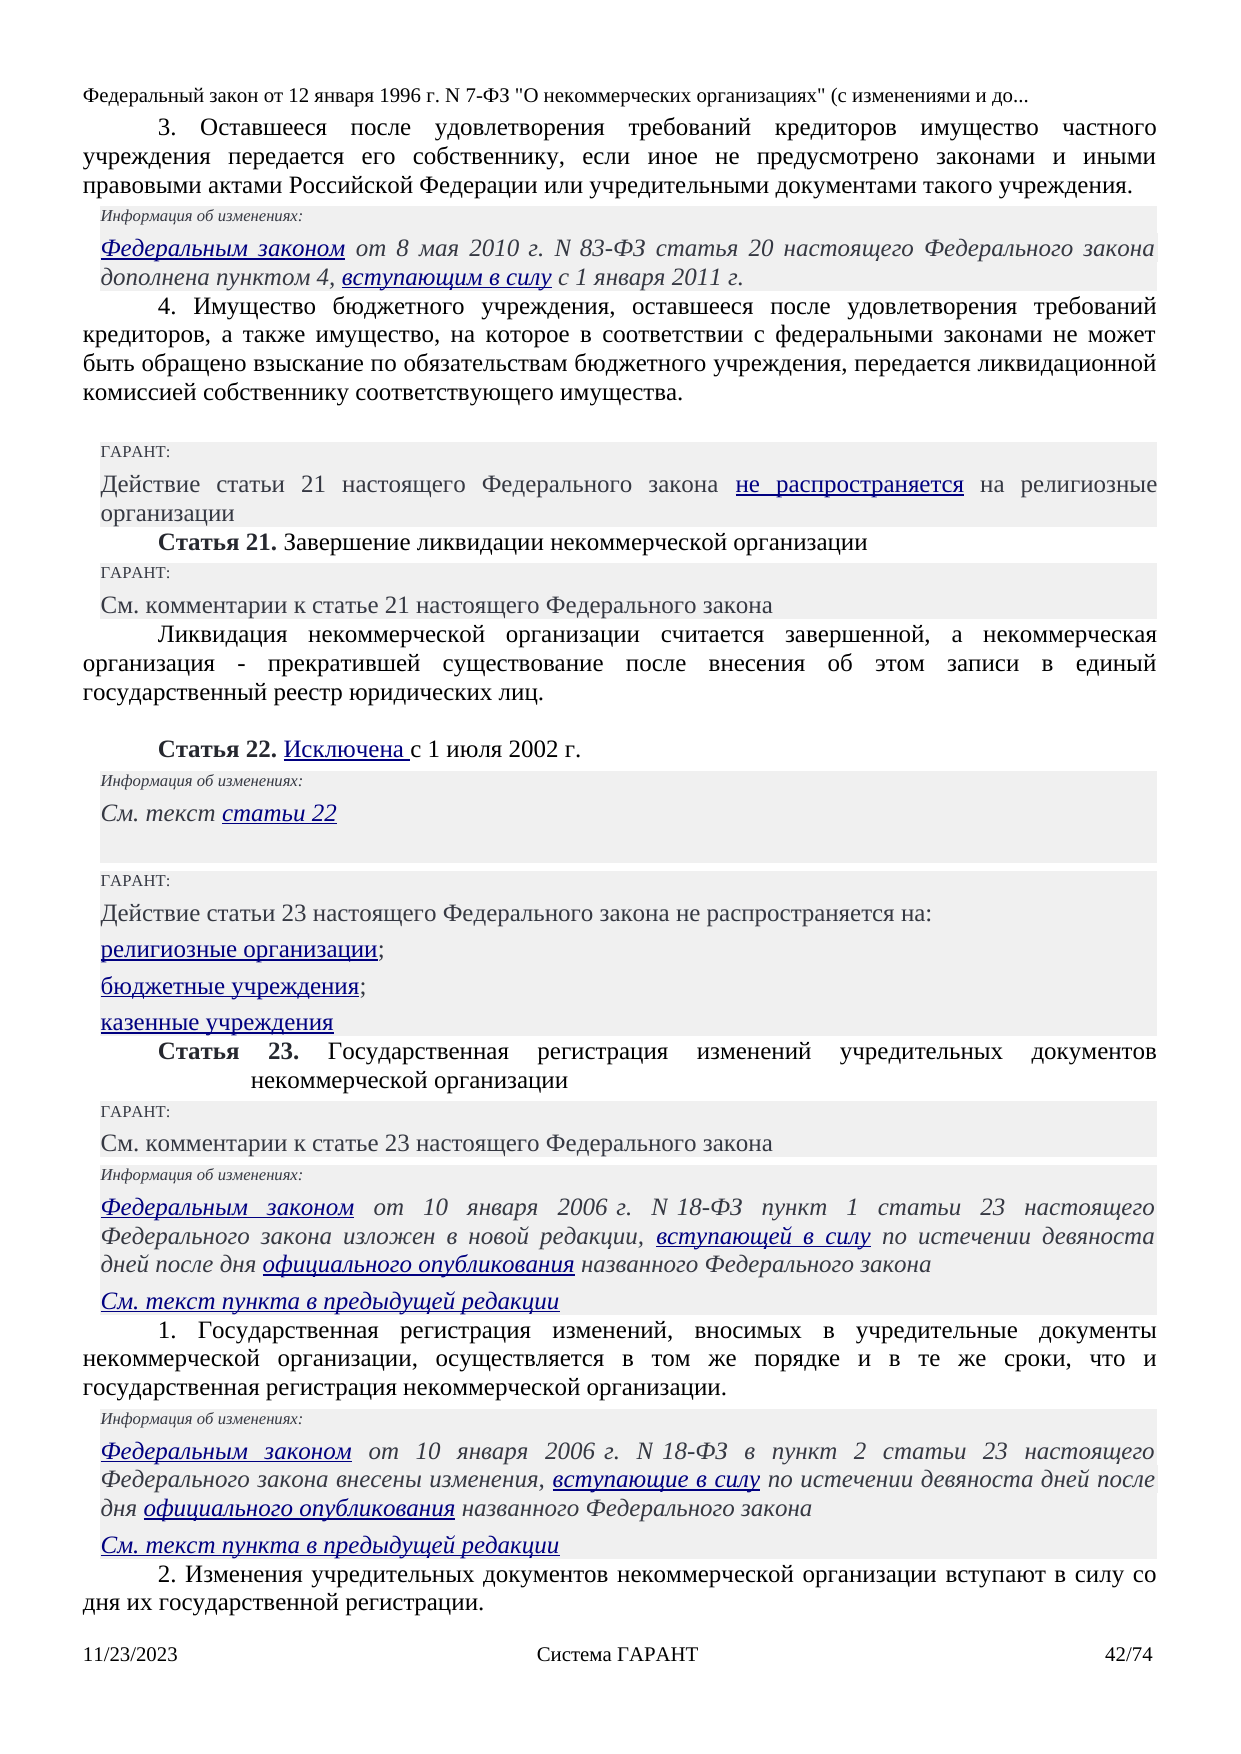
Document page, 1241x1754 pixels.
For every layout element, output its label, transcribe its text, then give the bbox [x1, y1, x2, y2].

text ГАРАНТ: [170, 563, 1157, 582]
text Информация об изменениях: [305, 206, 1157, 225]
text Федеральным законом от 10 января 2006 г. N 18-ФЗ пункт 1 статьи 23 настоящего Федерального закона изложен в новой редакции, вступающей в силу по истечении девяноста дней после дня официального опубликования названного Федерального закона [100, 1249, 1157, 1278]
text Действие статьи 23 настоящего Федерального закона не распространяется на: [933, 898, 1157, 926]
text религиозные организации; [385, 934, 1157, 963]
text ГАРАНТ: [170, 871, 1157, 890]
text казенные учреждения [100, 1007, 1157, 1036]
text Федеральным законом от 10 января 2006 г. N 18-ФЗ в пункт 2 статьи 23 настоящего Федерального закона внесены изменения, вступающие в силу по истечении девяноста дней после дня официального опубликования названного Федерального закона [815, 1493, 1157, 1522]
text Статья 23. Государственная регистрация изменений учредительных документов некоммерческой организации [158, 1036, 1157, 1094]
text ГАРАНТ: [170, 1101, 1157, 1121]
text бюджетные учреждения; [366, 971, 1157, 999]
text Информация об изменениях: [305, 1409, 1157, 1428]
text Информация об изменениях: [305, 771, 1157, 790]
text См. текст пункта в предыдущей редакции [562, 1286, 1157, 1315]
text Действие статьи 21 настоящего Федерального закона не распространяется на религиозные организации [235, 498, 1157, 527]
text 2. Изменения учредительных документов некоммерческой организации вступают в силу со дня их государственной регистрации. [83, 1559, 1157, 1616]
text Информация об изменениях: [305, 1165, 1157, 1184]
text ГАРАНТ: [170, 442, 1157, 461]
text См. комментарии к статье 21 настоящего Федерального закона [773, 590, 1157, 619]
text 4. Имущество бюджетного учреждения, оставшееся после удовлетворения требований кредиторов, а также имущество, на которое в соответствии с федеральными законами не может быть обращено взыскание по обязательствам бюджетного учреждения, передается ликвидационной комиссией собственнику соответствующего имущества. [83, 291, 1157, 406]
text Ликвидация некоммерческой организации считается завершенной, а некоммерческая организация - прекратившей существование после внесения об этом записи в единый государственный реестр юридических лиц. [83, 619, 1157, 705]
text Федеральным законом от 8 мая 2010 г. N 83-ФЗ статья 20 настоящего Федерального закона дополнена пунктом 4, вступающим в силу с 1 января 2011 г. [746, 262, 1157, 291]
text 3. Оставшееся после удовлетворения требований кредиторов имущество частного учреждения передается его собственнику, если иное не предусмотрено законами и иными правовыми актами Российской Федерации или учредительными документами такого учреждения. [83, 112, 1157, 198]
text 1. Государственная регистрация изменений, вносимых в учредительные документы некоммерческой организации, осуществляется в том же порядке и в те же сроки, что и государственная регистрация некоммерческой организации. [83, 1315, 1157, 1401]
text Статья 22. Исключена с 1 июля 2002 г. [83, 734, 1157, 763]
text См. текст пункта в предыдущей редакции [562, 1530, 1157, 1559]
text Статья 21. Завершение ликвидации некоммерческой организации [158, 527, 1157, 556]
text См. текст статьи 22 [339, 798, 1157, 826]
text См. комментарии к статье 23 настоящего Федерального закона [100, 1128, 1157, 1157]
